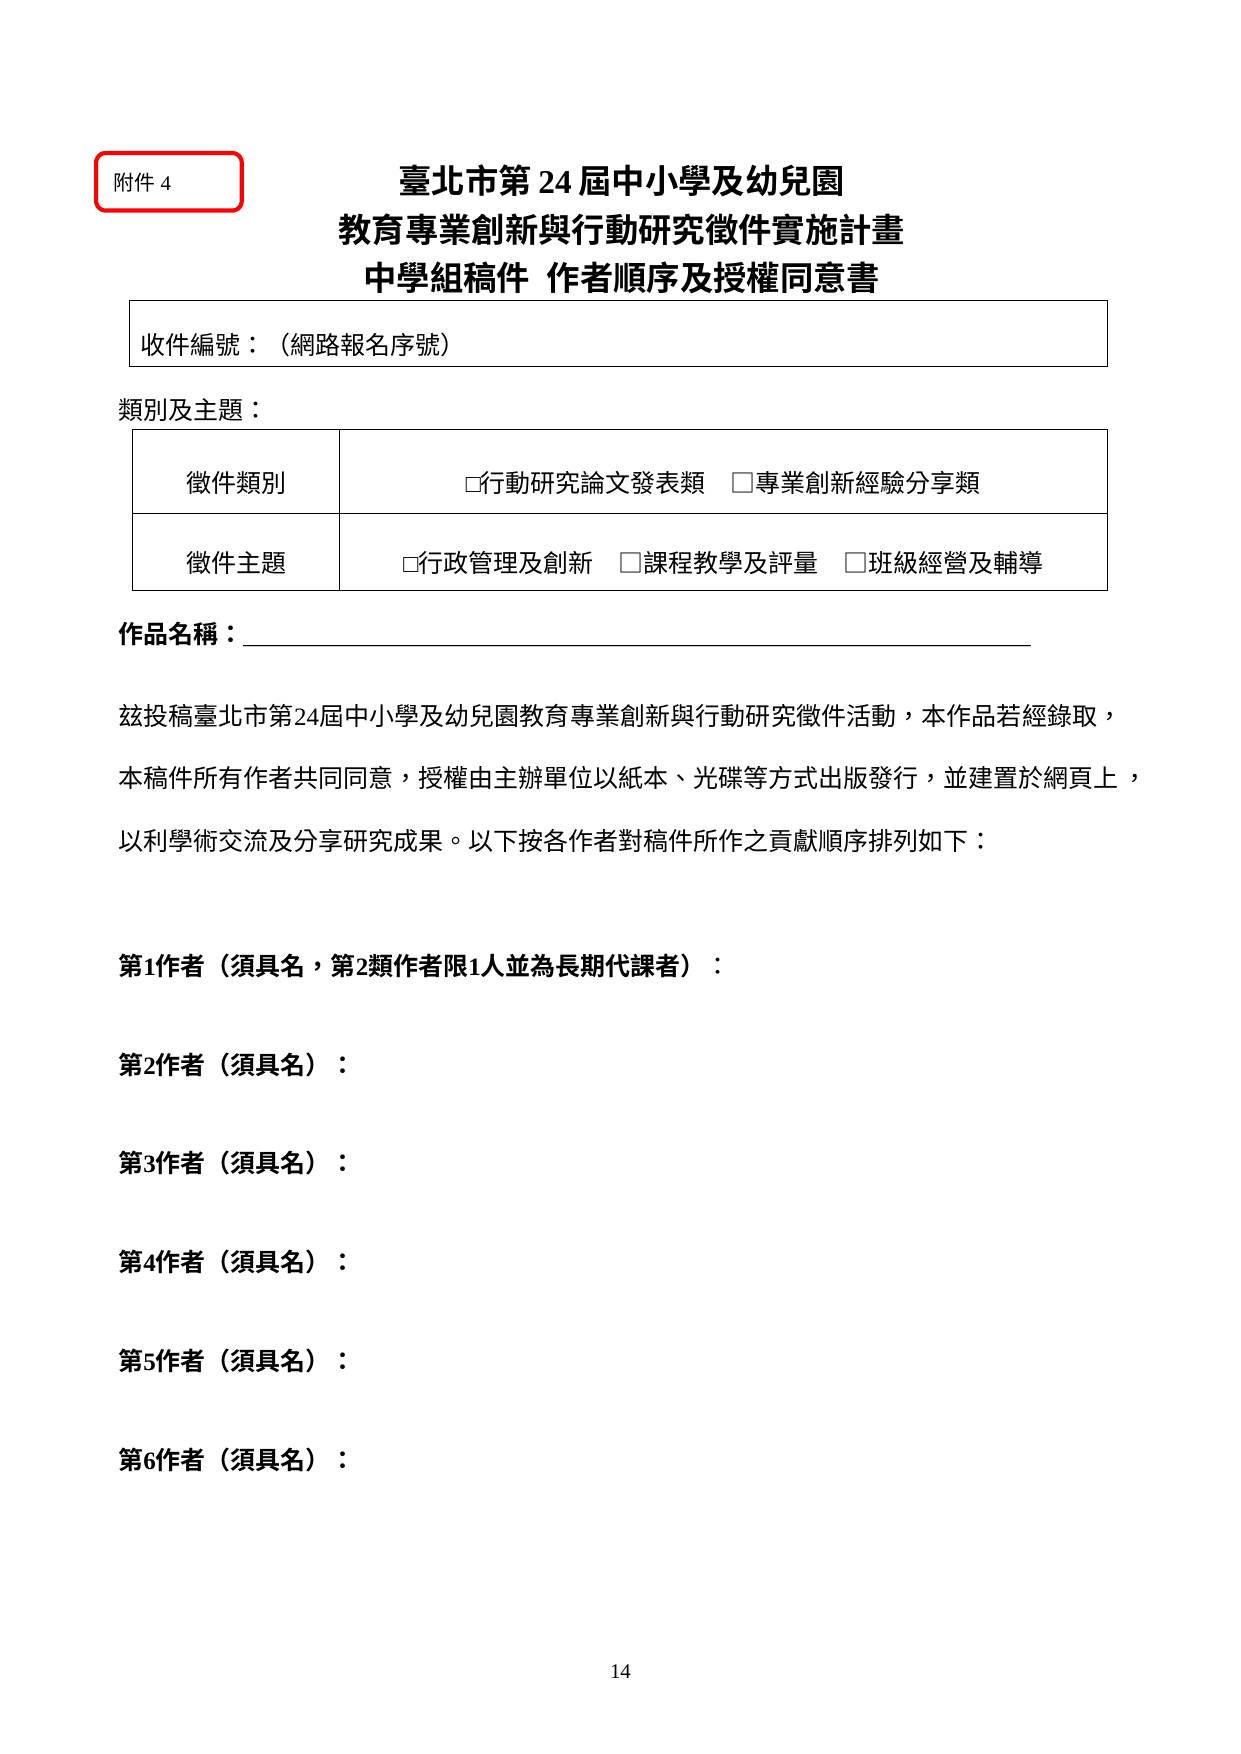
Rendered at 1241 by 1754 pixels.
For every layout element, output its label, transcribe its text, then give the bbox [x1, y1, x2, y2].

table_cell □行政管理及創新 □課程教學及評量 □班級經營及輔導 [340, 514, 1107, 590]
text 第3作者（須具名）： [118, 1120, 1122, 1183]
table_header 收件編號：（網路報名序號） [130, 301, 1107, 366]
table_cell 徵件主題 [133, 514, 339, 590]
text 類別及主題： [118, 367, 1122, 429]
text 第6作者（須具名）： [118, 1417, 1122, 1479]
table_header 徵件類別 [133, 430, 339, 512]
text 第5作者（須具名）： [118, 1318, 1122, 1380]
text 作品名稱：_______________________________________________________________ [118, 591, 1122, 653]
text 第2作者（須具名）： [118, 1022, 1122, 1084]
text 教育專業創新與行動研究徵件實施計畫 [118, 203, 1124, 252]
text 中學組稿件 作者順序及授權同意書 [118, 252, 1124, 300]
text 第1作者（須具名，第2類作者限1人並為長期代課者）： [118, 923, 1122, 985]
text 第4作者（須具名）： [118, 1219, 1122, 1282]
text 玆投稿臺北市第24屆中小學及幼兒園教育專業創新與行動研究徵件活動，本作品若經錄取，本稿件所有作者共同同意，授權由主辦單位以紙本、光碟等方式出版發行，並建置於網頁上，以利學術交流及分享研究成果。以下按各作者對稿件所作之貢獻順序排列如下： [118, 673, 1122, 860]
text 臺北市第24屆中小學及幼兒園 [242, 155, 1124, 203]
table_header □行動研究論文發表類 □專業創新經驗分享類 [340, 430, 1107, 512]
